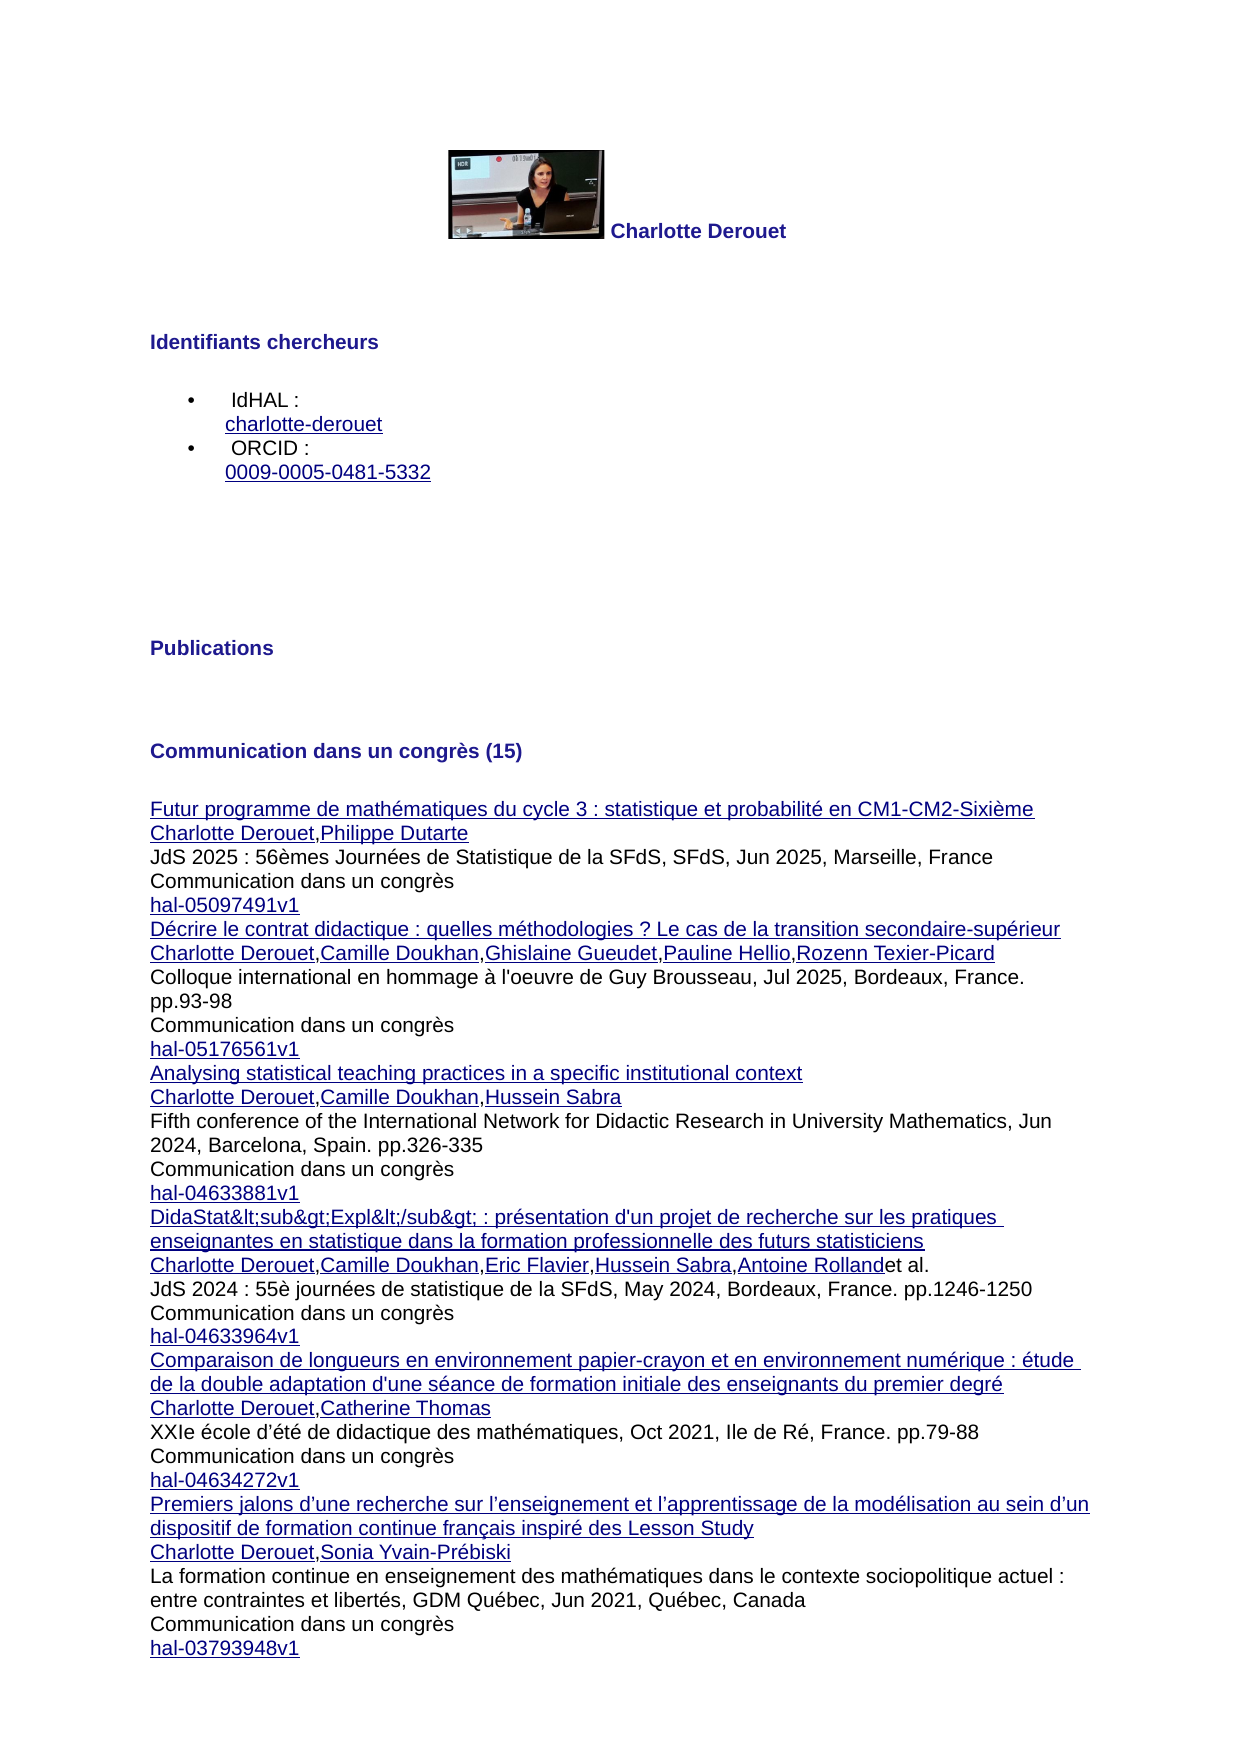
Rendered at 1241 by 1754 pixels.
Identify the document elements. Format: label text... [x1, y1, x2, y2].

table_cell Analysing statistical teaching practices in a specific institutional context Charlotte Derouet,Camille Doukhan,Hussein Sabra Fifth conference of the International Network for Didactic Research in University Mathematics, Jun 2024, Barcelona, Spain. pp.326-335 Communication dans un congrès hal-04633881v1 [150, 1061, 1090, 1204]
subtitle Publications [150, 636, 1090, 660]
table_cell dispositif de formation continue français inspiré des Lesson Study Charlotte Derouet,Sonia Yvain-Prébiski La formation continue en enseignement des mathématiques dans le contexte sociopolitique actuel : entre contraintes et libertés, GDM Québec, Jun 2021, Québec, Canada Communication dans un congrès hal-03793948v1 [150, 1514, 1090, 1660]
table_header Futur programme de mathématiques du cycle 3 : statistique et probabilité en CM1-CM2-Sixième Charlotte Derouet,Philippe Dutarte JdS 2025 : 56èmes Journées de Statistique de la SFdS, SFdS, Jun 2025, Marseille, France Communication dans un congrès hal-05097491v1 [150, 797, 1090, 917]
subtitle Communication dans un congrès (15) [150, 739, 1090, 763]
table_cell Premiers jalons d’une recherche sur l’enseignement et l’apprentissage de la modélisation au sein d’un [150, 1492, 1090, 1513]
table_cell Décrire le contrat didactique : quelles méthodologies ? Le cas de la transition secondaire-supérieur Charlotte Derouet,Camille Doukhan,Ghislaine Gueudet,Pauline Hellio,Rozenn Texier-Picard Colloque international en hommage à l'oeuvre de Guy Brousseau, Jul 2025, Bordeaux, France. pp.93-98 Communication dans un congrès hal-05176561v1 [150, 917, 1090, 1061]
list ORCID : [187, 436, 1090, 460]
table_cell Comparaison de longueurs en environnement papier-crayon et en environnement numérique : étude de la double adaptation d'une séance de formation initiale des enseignants du premier degré Charlotte Derouet,Catherine Thomas XXIe école d’été de didactique des mathématiques, Oct 2021, Ile de Ré, France. pp.79-88 Communication dans un congrès hal-04634272v1 [150, 1348, 1090, 1492]
list 0009-0005-0481-5332 [187, 460, 1090, 484]
picture [448, 150, 605, 239]
subtitle Identifiants chercheurs [150, 329, 1090, 353]
table_cell DidaStat&lt;sub&gt;Expl&lt;/sub&gt; : présentation d'un projet de recherche sur les pratiques enseignantes en statistique dans la formation professionnelle des futurs statisticiens Charlotte Derouet,Camille Doukhan,Eric Flavier,Hussein Sabra,Antoine Rollandet al. JdS 2024 : 55è journées de statistique de la SFdS, May 2024, Bordeaux, France. pp.1246-1250 Communication dans un congrès hal-04633964v1 [150, 1205, 1090, 1348]
list IdHAL : [187, 388, 1090, 412]
list charlotte-derouet [187, 412, 1090, 436]
subtitle Charlotte Derouet [150, 150, 1090, 243]
